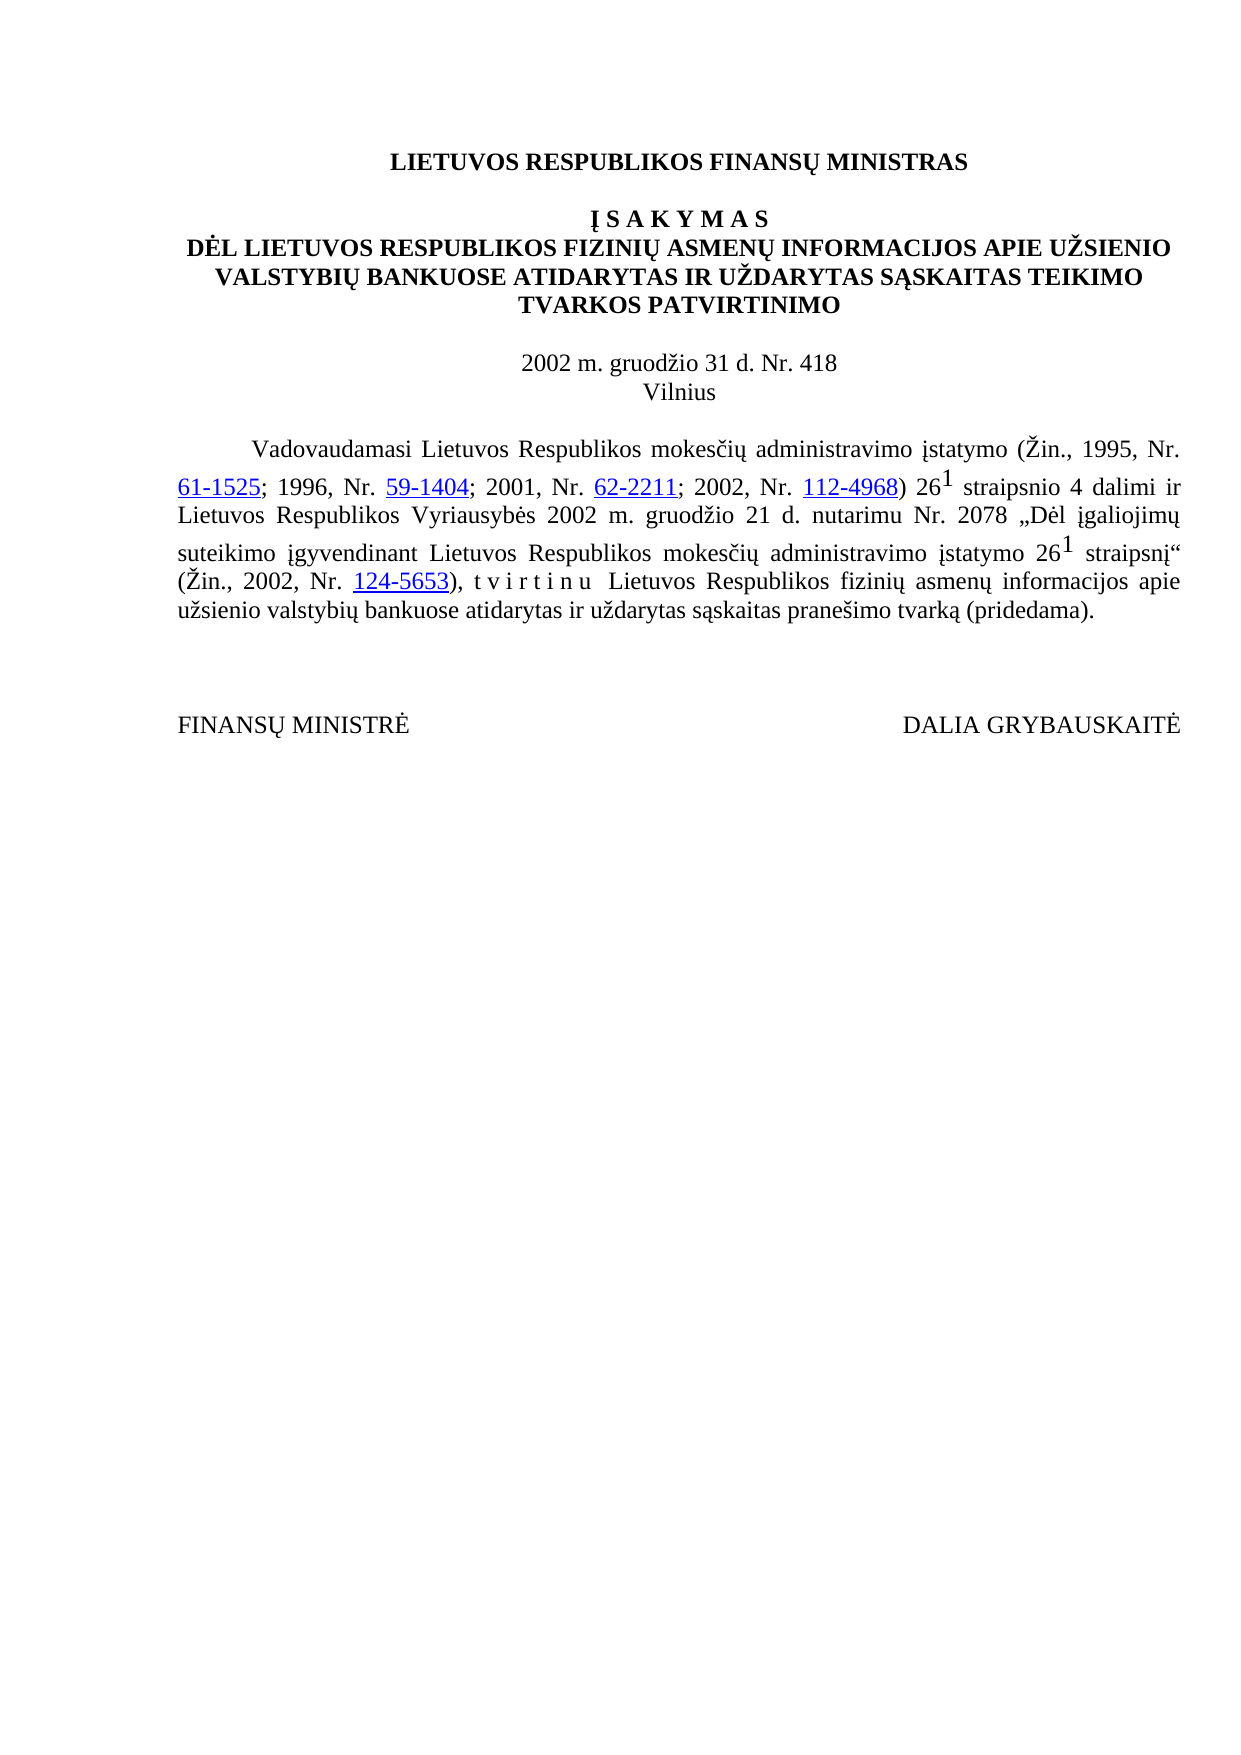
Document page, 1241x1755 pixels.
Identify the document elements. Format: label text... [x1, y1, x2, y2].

text FINANSŲ MINISTRĖ DALIA GRYBAUSKAITĖ [177, 710, 1181, 739]
text Į S A K Y M A S [177, 204, 1181, 233]
text LIETUVOS RESPUBLIKOS FINANSŲ MINISTRAS [177, 147, 1181, 176]
text Vilnius [177, 377, 1181, 406]
text DĖL LIETUVOS RESPUBLIKOS FIZINIŲ ASMENŲ INFORMACIJOS APIE UŽSIENIO VALSTYBIŲ BANKUOSE ATIDARYTAS IR UŽDARYTAS SĄSKAITAS TEIKIMO TVARKOS PATVIRTINIMO [177, 233, 1181, 319]
text 2002 m. gruodžio 31 d. Nr. 418 [177, 348, 1181, 377]
text Vadovaudamasi Lietuvos Respublikos mokesčių administravimo įstatymo (Žin., 1995, Nr. 61-1525; 1996, Nr. 59-1404; 2001, Nr. 62-2211; 2002, Nr. 112-4968) 261 straipsnio 4 dalimi ir Lietuvos Respublikos Vyriausybės 2002 m. gruodžio 21 d. nutarimu Nr. 2078 „Dėl įgaliojimų suteikimo įgyvendinant Lietuvos Respublikos mokesčių administravimo įstatymo 261 straipsnį“ (Žin., 2002, Nr. 124-5653), tvirtinu Lietuvos Respublikos fizinių asmenų informacijos apie užsienio valstybių bankuose atidarytas ir uždarytas sąskaitas pranešimo tvarką (pridedama). [177, 434, 1181, 624]
